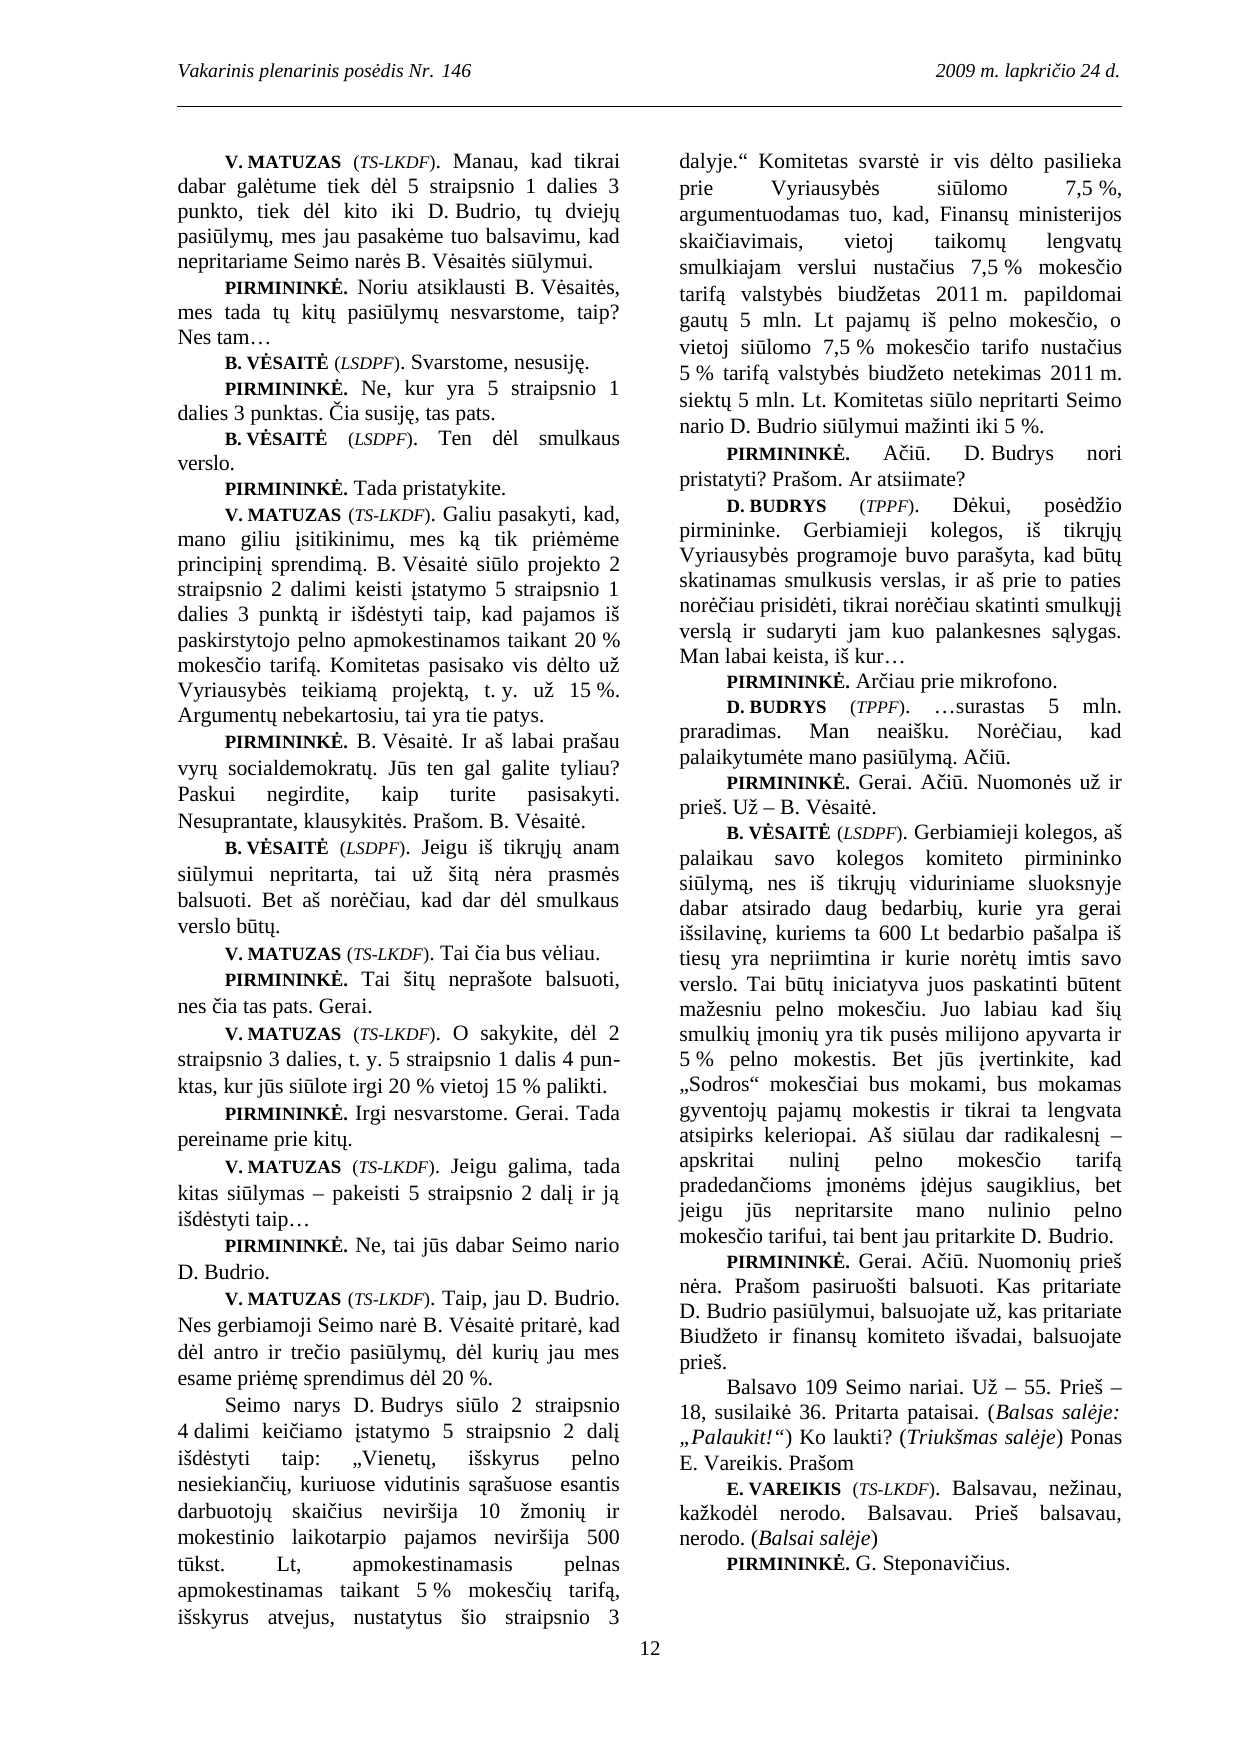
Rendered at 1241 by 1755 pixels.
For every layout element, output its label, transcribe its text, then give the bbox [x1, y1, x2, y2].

text PIRMININKĖ. Ačiū. D. Budrys nori pristatyti? Prašom. Ar atsiimate? [679, 439, 1122, 492]
text V. MATUZAS (TS-LKDF). Taip, jau D. Budrio. Nes gerbiamoji Seimo narė B. Vėsaitė pritarė, kad dėl antro ir trečio pasiūlymų, dėl kurių jau mes esa­me priėmę sprendimus dėl 20 %. [177, 1284, 620, 1391]
text PIRMININKĖ. Gerai. Ačiū. Nuomonių prieš nėra. Prašom pasiruošti balsuoti. Kas pritariate D. Bu­drio pasiūlymui, balsuojate už, kas pritariate Biudžeto ir finansų komiteto išvadai, balsuojate prieš. [679, 1248, 1122, 1374]
text B. VĖSAITĖ (LSDPF). Gerbiamieji kolegos, aš palaikau savo kolegos komiteto pirmininko siūlymą, nes iš tikrųjų viduriniame sluoksnyje dabar atsirado daug bedarbių, kurie yra gerai išsilavinę, kuriems ta 600 Lt bedarbio pašalpa iš tiesų yra nepriimtina ir kurie norėtų imtis savo verslo. Tai būtų iniciatyva juos paskatinti būtent mažesniu pelno mokesčiu. Juo labiau kad šių smulkių įmonių yra tik pusės milijono apyvarta ir 5 % pelno mokestis. Bet jūs įvertinkite, kad „Sodros“ mokesčiai bus mokami, bus mokamas gyventojų pajamų mokestis ir tikrai ta lengvata atsipirks kele­rio­pai. Aš siūlau dar radikalesnį – apskritai nulinį pelno mokesčio tarifą pradedančioms įmonėms įdėjus saugiklius, bet jeigu jūs nepritarsite mano nu­linio pelno mokesčio tarifui, tai bent jau pritarkite D. Budrio. [679, 819, 1122, 1248]
text V. MATUZAS (TS-LKDF). Tai čia bus vėliau. [177, 939, 620, 966]
text PIRMININKĖ. Noriu atsiklausti B. Vėsaitės, mes tada tų kitų pasiūlymų nesvarstome, taip? Nes tam… [177, 274, 620, 349]
text V. MATUZAS (TS-LKDF). Galiu pasakyti, kad, mano giliu įsitikinimu, mes ką tik priėmėme principinį sprendimą. B. Vėsaitė siūlo projekto 2 strai­psnio 2 dalimi keisti įstatymo 5 straipsnio 1 dalies 3 punktą ir išdėstyti taip, kad pajamos iš paskirstytojo pelno apmokestinamos taikant 20 % mokesčio tarifą. Komitetas pasisako vis dėlto už Vyriausybės teikiamą projektą, t. y. už 15 %. Argumentų nebekartosiu, tai yra tie patys. [177, 501, 620, 727]
text PIRMININKĖ. Ne, kur yra 5 straipsnio 1 dalies 3 punktas. Čia susiję, tas pats. [177, 374, 620, 425]
text E. VAREIKIS (TS-LKDF). Balsavau, nežinau, kažkodėl nerodo. Balsavau. Prieš balsavau, nerodo. (Balsai salėje) [679, 1475, 1122, 1550]
text D. BUDRYS (TPPF). Dėkui, posėdžio pirmininke. Gerbiamieji kolegos, iš tikrųjų Vyriausybės programoje buvo parašyta, kad būtų skatinamas smulkusis verslas, ir aš prie to paties norėčiau pri­sidėti, tikrai norėčiau skatinti smulkųjį verslą ir sudaryti jam kuo palankesnes sąlygas. Man labai keista, iš kur… [679, 492, 1122, 668]
text PIRMININKĖ. Ne, tai jūs dabar Seimo nario D. Budrio. [177, 1232, 620, 1284]
text PIRMININKĖ. Tai šitų neprašote balsuoti, nes čia tas pats. Gerai. [177, 966, 620, 1019]
text PIRMININKĖ. G. Steponavičius. [679, 1550, 1122, 1576]
text PIRMININKĖ. B. Vėsaitė. Ir aš labai prašau vy­rų socialdemokratų. Jūs ten gal galite tyliau? Pa­­skui negirdite, kaip turite pasisakyti. Nesuprantate, klausykitės. Prašom. B. Vėsaitė. [177, 727, 620, 833]
text V. MATUZAS (TS-LKDF). Manau, kad tikrai dabar galėtume tiek dėl 5 straipsnio 1 dalies 3 pun­kto, tiek dėl kito iki D. Budrio, tų dviejų pasiūlymų, mes jau pasakėme tuo balsavimu, kad nepritariame Seimo narės B. Vėsaitės siūlymui. [177, 148, 620, 274]
text B. VĖSAITĖ (LSDPF). Ten dėl smulkaus verslo. [177, 425, 620, 475]
text Seimo narys D. Budrys siūlo 2 straipsnio 4 dalimi keičiamo įstatymo 5 straipsnio 2 dalį išdėstyti taip: „Vienetų, išskyrus pelno nesiekiančių, kuriuose vidutinis sąrašuose esantis darbuo­tojų skaičius neviršija 10 žmonių ir mokestinio laikotarpio pajamos neviršija 500 tūkst. Lt, apmokestinamasis pelnas apmokestinamas taikant 5 % mokesčių tarifą, išskyrus atvejus, nustatytus šio straipsnio 3 [177, 1391, 620, 1629]
text PIRMININKĖ. Gerai. Ačiū. Nuomonės už ir prieš. Už – B. Vėsaitė. [679, 769, 1122, 819]
text Balsavo 109 Seimo nariai. Už – 55. Prieš – 18, susilaikė 36. Pritarta pataisai. (Balsas salėje: „Palaukit!“) Ko laukti? (Triukšmas salėje) Ponas E. Vareikis. Prašom [679, 1374, 1122, 1475]
text V. MATUZAS (TS-LKDF). Jeigu galima, tada kitas siūlymas – pakeisti 5 straipsnio 2 dalį ir ją išdėstyti taip… [177, 1152, 620, 1232]
text B. VĖSAITĖ (LSDPF). Svarstome, nesusiję. [177, 349, 620, 374]
text V. MATUZAS (TS-LKDF). O sakykite, dėl 2 strai­psnio 3 dalies, t. y. 5 straipsnio 1 dalis 4 pun­k­tas, kur jūs siūlote irgi 20 % vietoj 15 % palikti. [177, 1019, 620, 1099]
text B. VĖSAITĖ (LSDPF). Jeigu iš tikrųjų anam siūlymui nepritarta, tai už šitą nėra prasmės balsuoti. Bet aš norėčiau, kad dar dėl smulkaus verslo būtų. [177, 833, 620, 939]
text dalyje.“ Komitetas svarstė ir vis dėlto pasilieka prie Vyriausybės siūlomo 7,5 %, argumentuodamas tuo, kad, Finansų ministerijos skaičiavimais, vietoj taikomų lengvatų smulkiajam verslui nustačius 7,5 % mokesčio tarifą valstybės biudžetas 2011 m. papildomai gautų 5 mln. Lt pajamų iš pelno mokesčio, o vietoj siūlomo 7,5 % mokesčio tarifo nustačius 5 % tarifą valstybės biu­džeto netekimas 2011 m. siektų 5 mln. Lt. Komitetas siūlo nepritarti Seimo nario D. Budrio siūlymui mažinti iki 5 %. [679, 148, 1122, 439]
text PIRMININKĖ. Tada pristatykite. [177, 475, 620, 501]
text D. BUDRYS (TPPF). …surastas 5 mln. praradimas. Man neaišku. Norėčiau, kad palaikytumėte mano pasiūlymą. Ačiū. [679, 693, 1122, 769]
text PIRMININKĖ. Irgi nesvarstome. Gerai. Tada pereiname prie kitų. [177, 1099, 620, 1152]
text PIRMININKĖ. Arčiau prie mikrofono. [679, 668, 1122, 693]
